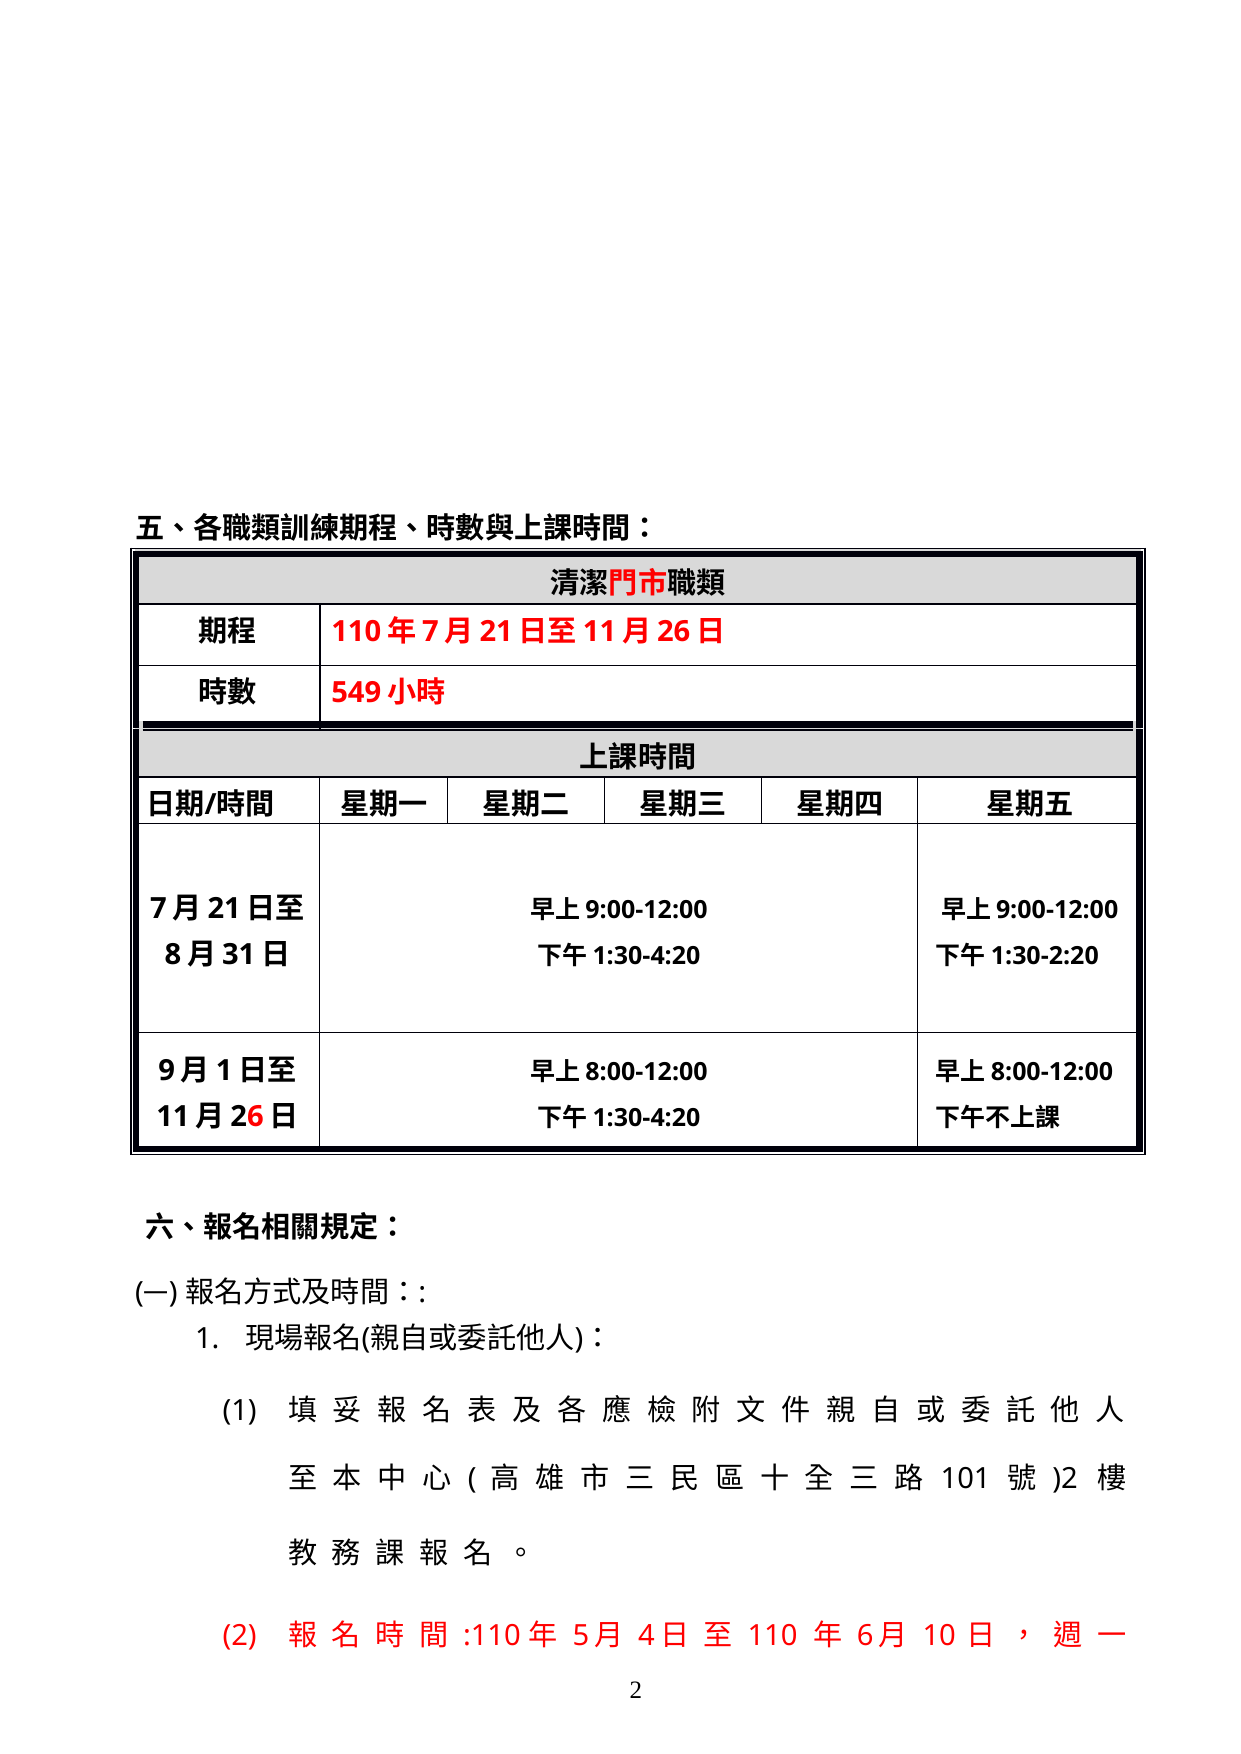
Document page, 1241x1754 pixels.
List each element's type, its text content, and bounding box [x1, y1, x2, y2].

table_cell 星期三 [605, 778, 761, 823]
text 六、報名相關規定： [145, 1201, 1141, 1247]
table_cell 早上9:00-12:00 下午1:30-4:20 [320, 824, 917, 1032]
table_cell 早上8:00-12:00 下午1:30-4:20 [320, 1033, 917, 1146]
list 填妥報名表及各應檢附文件親自或委託他人至本中心(高雄市三民區十全三路101號)2樓教務課報名。 [216, 1357, 1141, 1582]
table_cell 7月21日至8月31日 [139, 824, 319, 1032]
table_cell 星期一 [320, 778, 447, 823]
table_header 清潔門市職類 [139, 557, 1136, 603]
list 現場報名(親自或委託他人)： [195, 1312, 1141, 1357]
list 報名方式及時間：: [135, 1266, 1141, 1312]
list 報名時間:110年5月4日至110年6月10日，週一 [216, 1582, 1141, 1657]
text 五、各職類訓練期程、時數與上課時間： [135, 502, 1141, 548]
table_cell 549小時 [321, 666, 1136, 721]
table_cell 9月1日至11月26日 [139, 1033, 319, 1146]
table_cell 早上8:00-12:00 下午不上課 [918, 1033, 1136, 1146]
table_cell 期程 [139, 605, 319, 664]
table_cell 110年7月21日至11月26日 [321, 605, 1136, 664]
table_cell 星期五 [918, 778, 1136, 823]
table_cell 上課時間 [135, 721, 1141, 776]
table_cell 早上9:00-12:00 下午1:30-2:20 [918, 824, 1136, 1032]
table_cell 星期二 [448, 778, 604, 823]
table_cell 時數 [139, 666, 319, 721]
table_cell 星期四 [762, 778, 917, 823]
table_cell 日期/時間 [139, 778, 319, 823]
